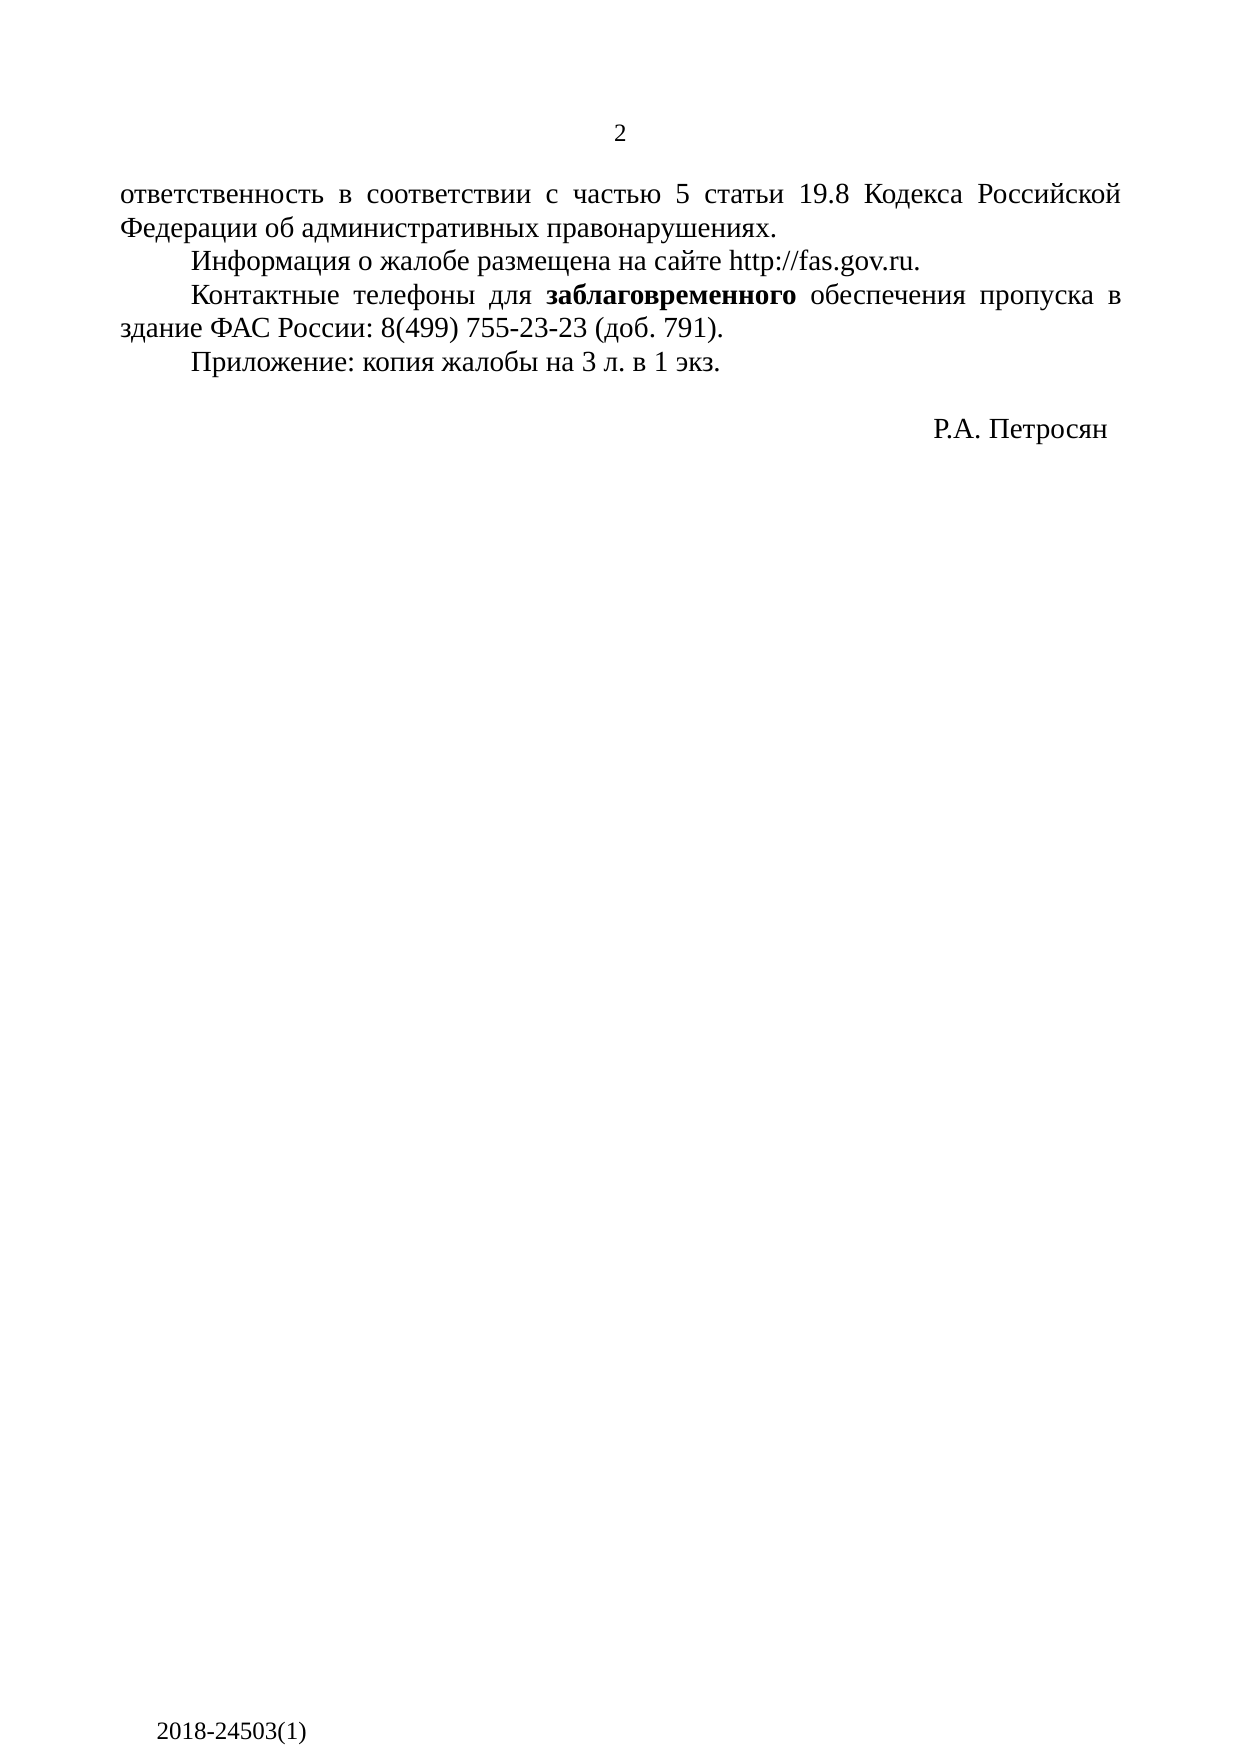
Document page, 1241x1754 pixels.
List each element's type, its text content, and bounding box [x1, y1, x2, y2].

text Информация о жалобе размещена на сайте http://fas.gov.ru. [120, 243, 1122, 277]
text ответственность в соответствии с частью 5 статьи 19.8 Кодекса Российской Федерации об административных правонарушениях. [120, 176, 1122, 243]
text Контактные телефоны для заблаговременного обеспечения пропуска в здание ФАС России: 8(499) 755-23-23 (доб. 791). [120, 277, 1122, 344]
text Приложение: копия жалобы на 3 л. в 1 экз. [120, 344, 1122, 378]
text Р.А. Петросян [118, 411, 1122, 445]
